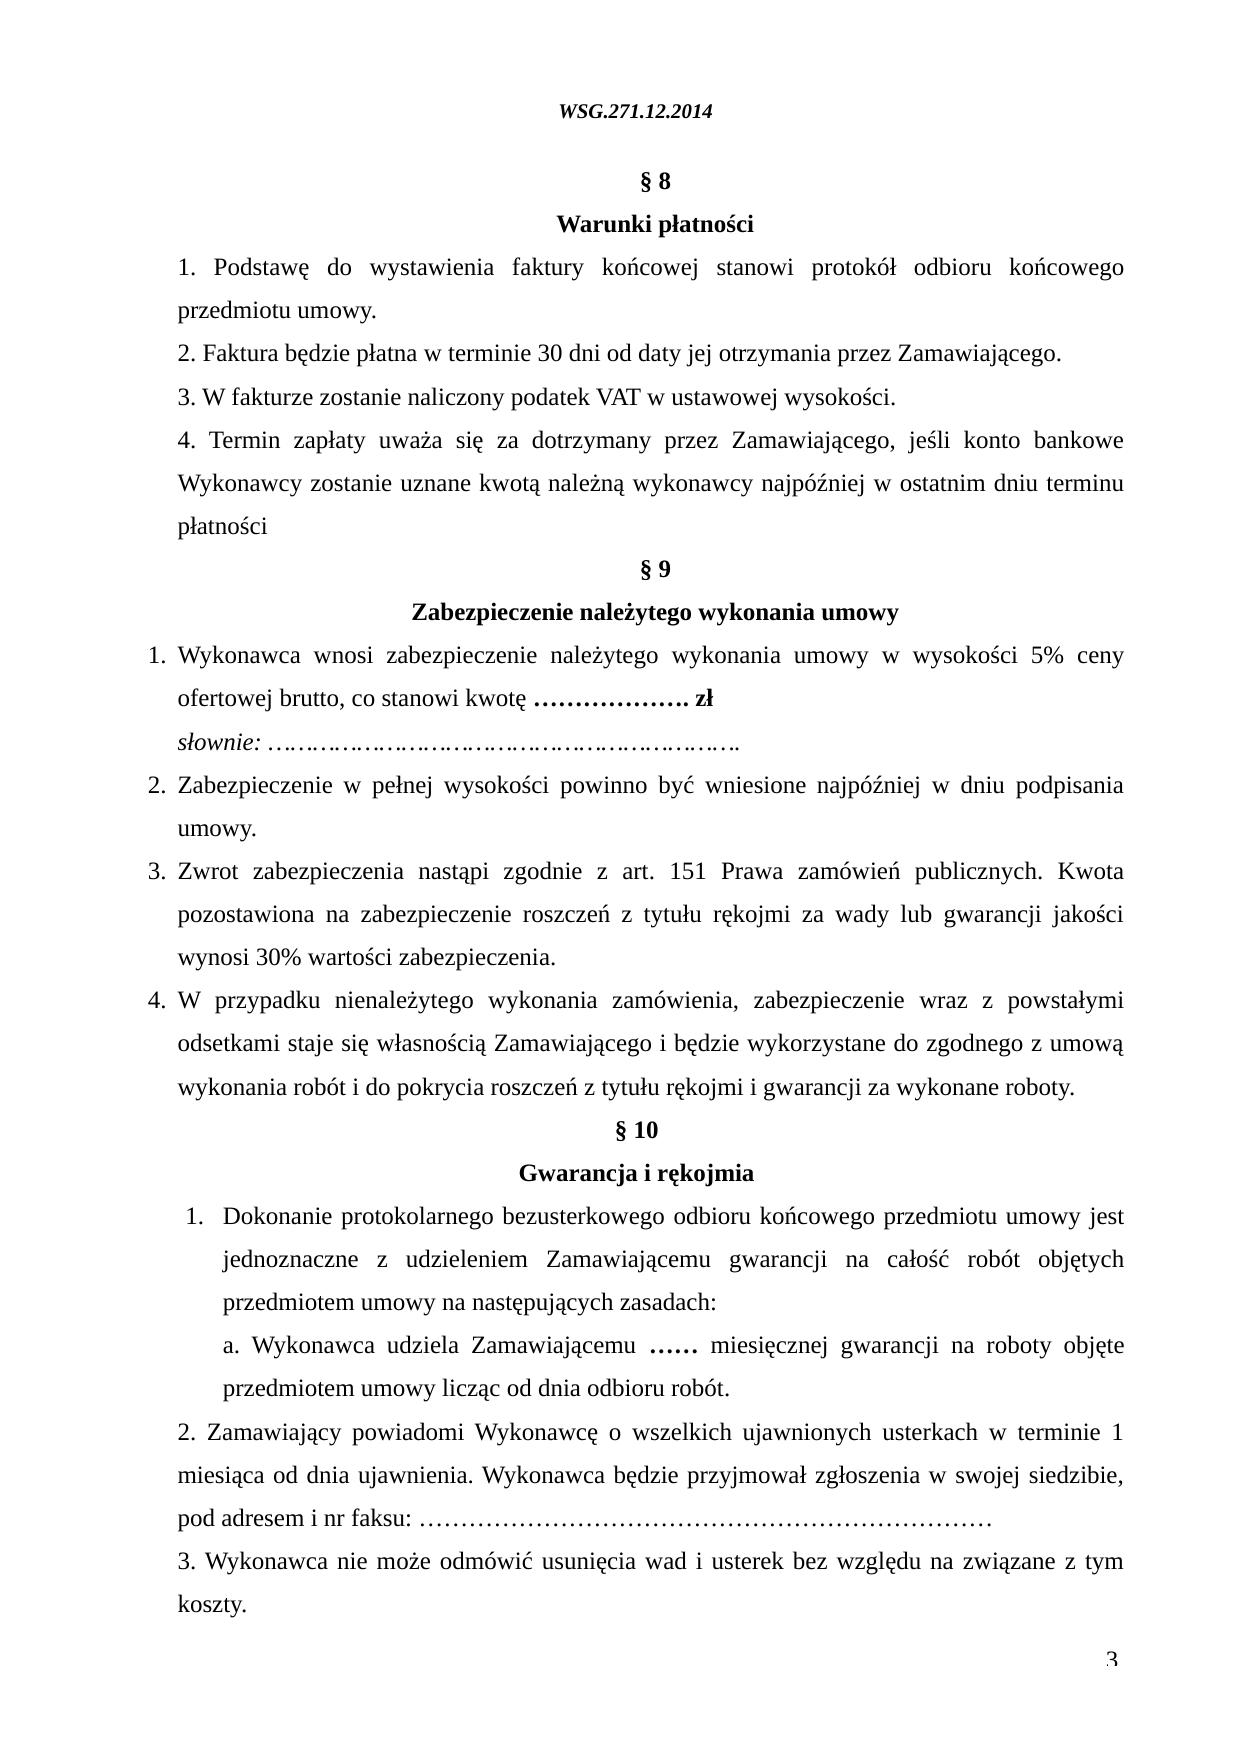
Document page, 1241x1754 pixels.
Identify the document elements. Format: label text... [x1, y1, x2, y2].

list 2. Faktura będzie płatna w terminie 30 dni od daty jej otrzymania przez Zamawiającego. [148, 338, 1125, 367]
list 3. Wykonawca nie może odmówić usunięcia wad i usterek bez względu na związane z tym koszty. [148, 1546, 1125, 1618]
list 4. Termin zapłaty uważa się za dotrzymany przez Zamawiającego, jeśli konto bankowe Wykonawcy zostanie uznane kwotą należną wykonawcy najpóźniej w ostatnim dniu terminu płatności [148, 425, 1125, 540]
text Zabezpieczenie należytego wykonania umowy [185, 597, 1125, 626]
list Zabezpieczenie w pełnej wysokości powinno być wniesione najpóźniej w dniu podpisania umowy. [148, 770, 1125, 842]
text słownie: ………………………………………………………. [177, 727, 1125, 755]
list 2. Zamawiający powiadomi Wykonawcę o wszelkich ujawnionych usterkach w terminie 1 miesiąca od dnia ujawnienia. Wykonawca będzie przyjmował zgłoszenia w swojej siedzibie, pod adresem i nr faksu: …………………………………………………………… [148, 1417, 1125, 1532]
list Dokonanie protokolarnego bezusterkowego odbioru końcowego przedmiotu umowy jest jednoznaczne z udzieleniem Zamawiającemu gwarancji na całość robót objętych przedmiotem umowy na następujących zasadach: [185, 1201, 1125, 1316]
list W przypadku nienależytego wykonania zamówienia, zabezpieczenie wraz z powstałymi odsetkami staje się własnością Zamawiającego i będzie wykorzystane do zgodnego z umową wykonania robót i do pokrycia roszczeń z tytułu rękojmi i gwarancji za wykonane roboty. [148, 985, 1125, 1100]
list Wykonawca wnosi zabezpieczenie należytego wykonania umowy w wysokości 5% ceny ofertowej brutto, co stanowi kwotę ………………. zł [148, 640, 1125, 712]
text § 8 [185, 166, 1125, 195]
text § 10 [148, 1115, 1125, 1143]
text Warunki płatności [185, 209, 1125, 238]
text Gwarancja i rękojmia [148, 1158, 1125, 1187]
text § 9 [185, 554, 1125, 583]
list 1. Podstawę do wystawienia faktury końcowej stanowi protokół odbioru końcowego przedmiotu umowy. [148, 252, 1125, 324]
list Zwrot zabezpieczenia nastąpi zgodnie z art. 151 Prawa zamówień publicznych. Kwota pozostawiona na zabezpieczenie roszczeń z tytułu rękojmi za wady lub gwarancji jakości wynosi 30% wartości zabezpieczenia. [148, 856, 1125, 971]
list 3. W fakturze zostanie naliczony podatek VAT w ustawowej wysokości. [148, 382, 1125, 410]
list a. Wykonawca udziela Zamawiającemu …… miesięcznej gwarancji na roboty objęte przedmiotem umowy licząc od dnia odbioru robót. [185, 1330, 1125, 1402]
